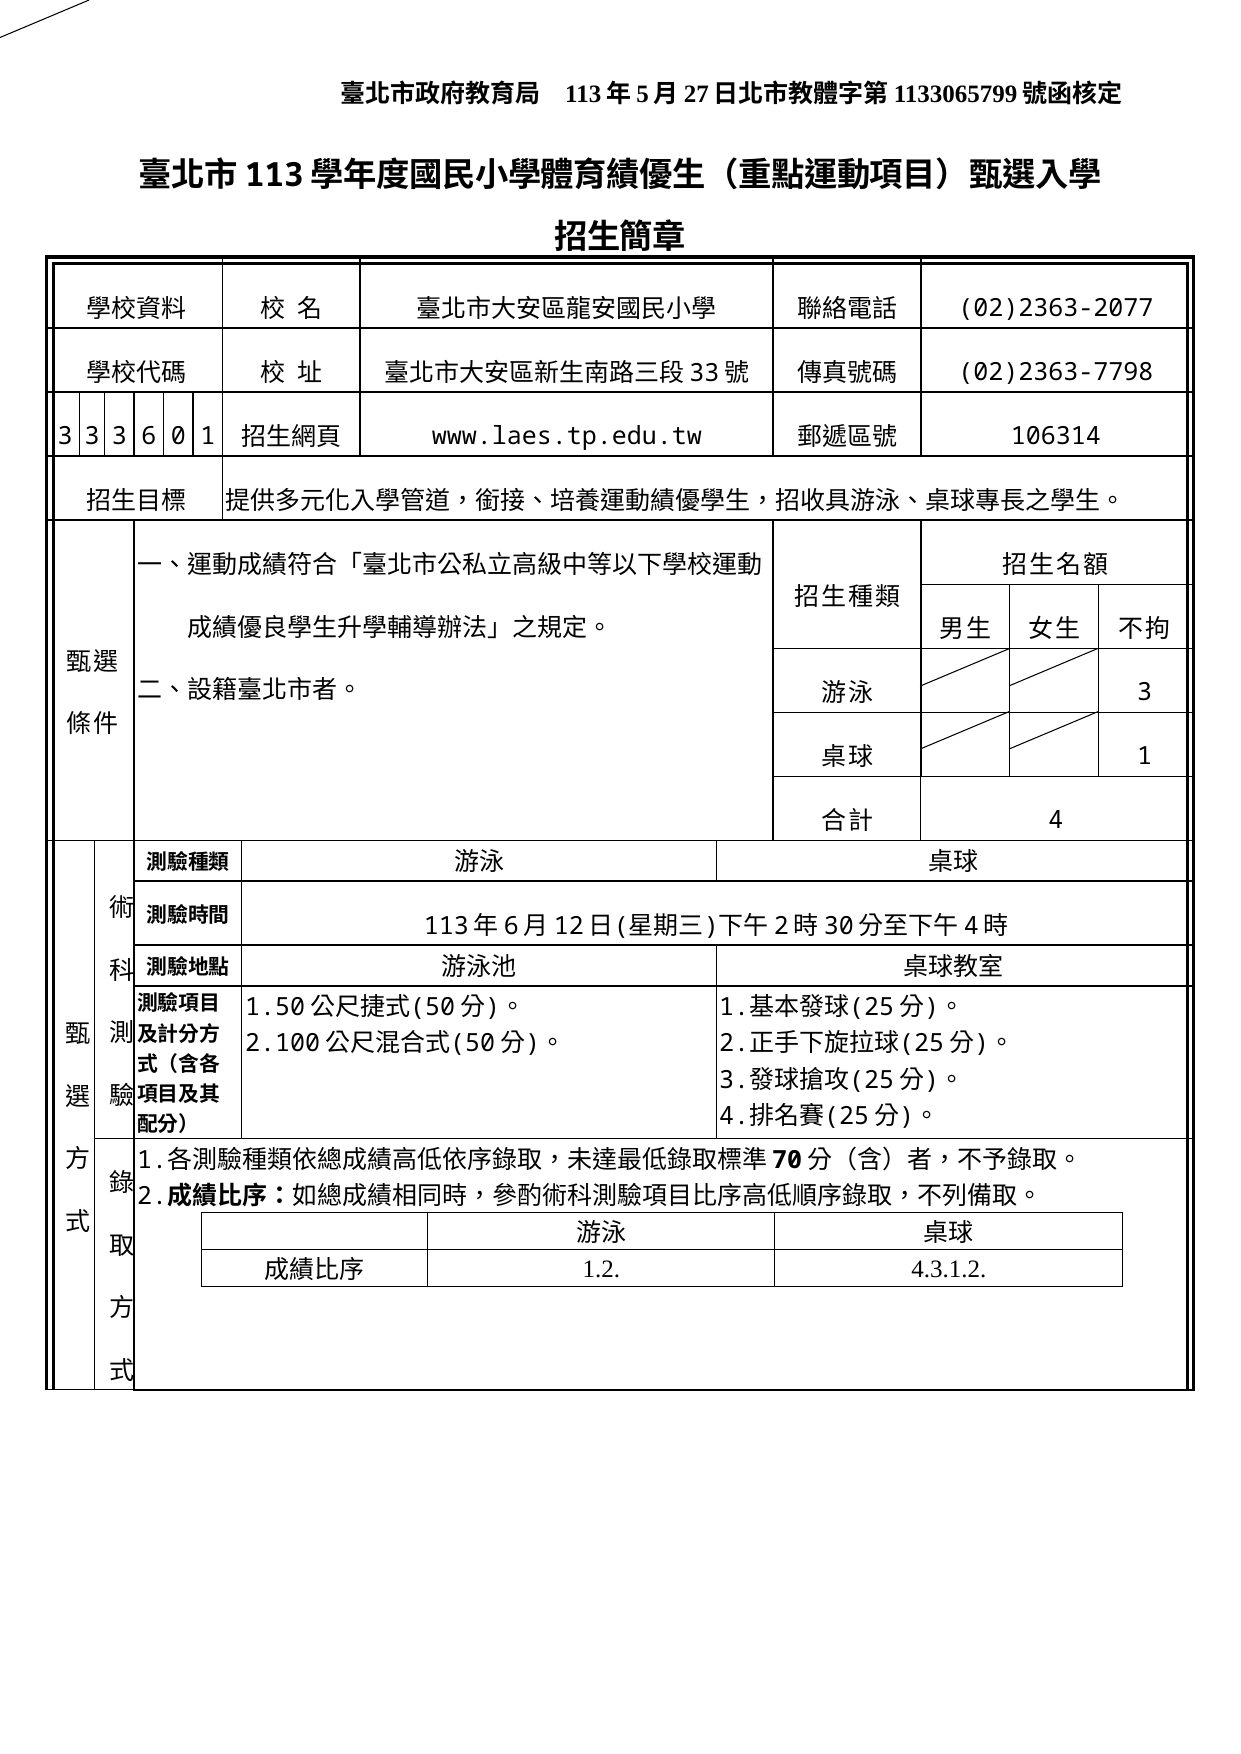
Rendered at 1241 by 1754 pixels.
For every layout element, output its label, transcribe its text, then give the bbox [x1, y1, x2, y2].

table_cell 合計 [774, 777, 920, 840]
table_cell 測驗項目及計分方式（含各項目及其配分） [135, 987, 241, 1138]
table_cell 傳真號碼 [774, 329, 920, 391]
table_cell [922, 649, 1004, 684]
table_cell 1.基本發球(25分)。 2.正手下旋拉球(25分)。 3.發球搶攻(25分)。 4.排名賽(25分)。 [717, 987, 1186, 1138]
table_cell 4 [921, 777, 1186, 840]
table_cell 3 [105, 393, 133, 455]
table_cell 測驗種類 [135, 841, 241, 880]
table_cell [1010, 713, 1098, 776]
table_cell www.laes.tp.edu.tw [361, 393, 772, 455]
table_cell 1 [1099, 713, 1186, 776]
table_cell 桌球 [774, 713, 920, 776]
table_cell 錄取方式 [95, 1139, 133, 1389]
table_header 桌球 [775, 1213, 1122, 1249]
table_cell 甄選條件 [55, 521, 133, 840]
table_cell 測驗時間 [135, 882, 241, 944]
table_cell 提供多元化入學管道，銜接、培養運動績優學生，招收具游泳、桌球專長之學生。 [223, 457, 1186, 519]
table_cell 游泳 [774, 649, 920, 712]
table_cell 成績比序 [202, 1250, 427, 1286]
table_header 游泳 [428, 1213, 774, 1249]
table_cell 不拘 [1099, 585, 1186, 647]
table_cell 郵遞區號 [774, 393, 920, 455]
table_cell 3 [1099, 649, 1186, 712]
table_cell 1 [194, 393, 222, 455]
table_cell 學校代碼 [55, 329, 222, 391]
table_header 學校資料 [50, 259, 222, 327]
table_cell 3 [55, 393, 79, 455]
table_cell 4.3.1.2. [775, 1250, 1122, 1286]
table_cell 臺北市大安區新生南路三段33號 [361, 329, 772, 391]
table_cell 招生名額 [922, 521, 1186, 583]
table_cell 游泳池 [242, 946, 716, 985]
table_header 校 名 [223, 265, 359, 327]
table_cell 106314 [922, 393, 1186, 455]
table_cell [922, 713, 1009, 776]
table_cell 6 [135, 393, 163, 455]
text 招生簡章 [118, 193, 1122, 255]
table_cell 1.2. [428, 1250, 774, 1286]
table_cell 校 址 [223, 329, 359, 391]
table_cell 桌球教室 [717, 946, 1186, 985]
table_cell [922, 713, 1002, 747]
table_header 聯絡電話 [774, 265, 920, 327]
table_cell (02)2363-7798 [922, 329, 1186, 391]
table_cell 測驗地點 [135, 946, 241, 985]
table_cell 游泳 [242, 841, 716, 880]
table_cell 招生種類 [774, 521, 920, 647]
table_cell 1.50公尺捷式(50分)。 2.100公尺混合式(50分)。 [242, 987, 716, 1138]
table_cell 0 [164, 393, 192, 455]
table_header [202, 1213, 427, 1249]
table_header 臺北市大安區龍安國民小學 [361, 265, 772, 327]
table_cell [1010, 649, 1092, 684]
table_cell 甄選方式 [55, 841, 94, 1389]
table_cell 女生 [1010, 585, 1098, 647]
table_cell 招生網頁 [223, 393, 359, 455]
table_cell 桌球 [717, 841, 1186, 880]
table_cell 1.各測驗種類依總成績高低依序錄取，未達最低錄取標準70分（含）者，不予錄取。 2.成績比序：如總成績相同時，參酌術科測驗項目比序高低順序錄取，不列備取。 [135, 1139, 1186, 1389]
table_cell 術科測驗 [95, 841, 133, 1138]
table_cell 招生目標 [55, 457, 222, 519]
table_cell 113年6月12日(星期三)下午2時30分至下午4時 [242, 882, 1186, 944]
table_cell [922, 650, 1009, 712]
text 臺北市113學年度國民小學體育績優生（重點運動項目）甄選入學 [118, 130, 1122, 193]
table_cell 一、運動成績符合「臺北市公私立高級中等以下學校運動成績優良學生升學輔導辦法」之規定。 二、設籍臺北市者。 [135, 521, 772, 840]
table_cell [1010, 713, 1091, 747]
table_cell 3 [80, 393, 104, 455]
table_cell 男生 [922, 585, 1009, 647]
table_header (02)2363-2077 [922, 259, 1190, 327]
table_cell [1010, 650, 1098, 712]
